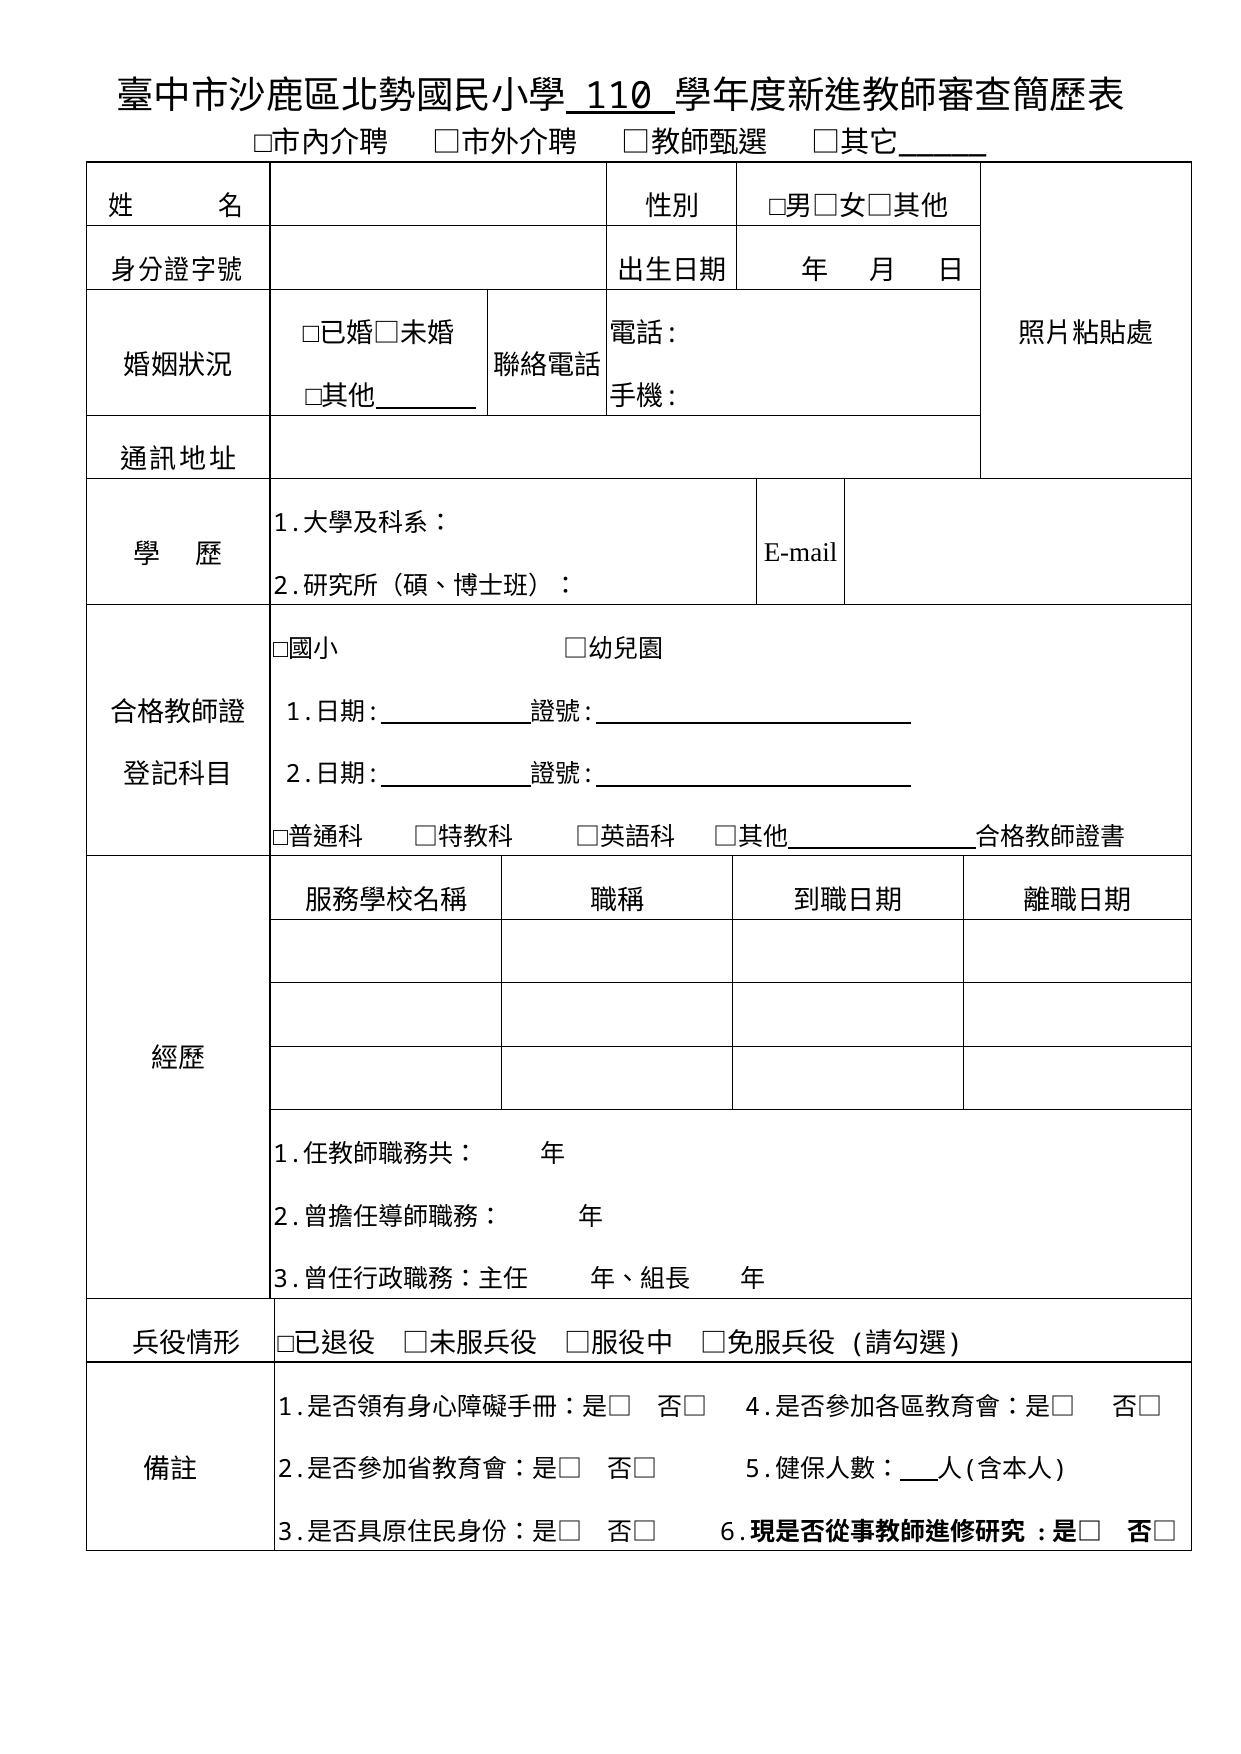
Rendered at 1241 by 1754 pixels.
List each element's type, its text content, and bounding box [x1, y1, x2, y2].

text 臺中市沙鹿區北勢國民小學 110 學年度新進教師審查簡歷表 [89, 64, 1152, 119]
table_cell 1.大學及科系： 2.研究所（碩、博士班）： [271, 479, 756, 604]
table_cell 聯絡電話 [488, 290, 606, 414]
table_cell [964, 920, 1191, 982]
table_cell [502, 1047, 732, 1109]
table_cell [964, 983, 1191, 1046]
table_cell [845, 479, 1191, 604]
table_cell 電話: 手機: [607, 290, 980, 414]
table_cell 身分證字號 [87, 226, 269, 288]
table_header □男□女□其他 [737, 163, 980, 225]
table_cell 通訊地址 [87, 416, 269, 478]
table_cell [733, 983, 963, 1046]
table_cell 到職日期 [733, 856, 963, 919]
table_cell E-mail [757, 479, 844, 604]
table_header 姓 名 [87, 163, 269, 225]
table_cell [502, 983, 732, 1046]
table_cell □已退役 □未服兵役 □服役中 □免服兵役 (請勾選) [275, 1299, 1191, 1361]
table_cell [733, 1047, 963, 1109]
table_header [271, 163, 606, 225]
table_cell 合格教師證 登記科目 [87, 605, 269, 855]
table_cell 出生日期 [607, 226, 736, 288]
table_cell [733, 920, 963, 982]
table_cell 兵役情形 [87, 1299, 274, 1361]
text □市內介聘 □市外介聘 □教師甄選 □其它_____ [89, 119, 1152, 161]
table_cell [271, 920, 501, 982]
table_cell [271, 983, 501, 1046]
table_cell 婚姻狀況 [87, 290, 269, 414]
table_cell 學歷 [87, 479, 269, 604]
table_cell 備註 [87, 1363, 274, 1550]
table_header 照片粘貼處 [981, 163, 1191, 478]
table_cell 職稱 [502, 856, 732, 919]
table_cell □國小 □幼兒園 1.日期: 證號: 2.日期: 證號: □普通科 □特教科 □英語科 □其他 合格教師證書 [271, 605, 1191, 855]
table_cell 年 月 日 [737, 226, 980, 288]
table_header 性別 [607, 163, 736, 225]
table_cell 服務學校名稱 [271, 856, 501, 919]
table_cell □已婚□未婚 □其他 [271, 290, 487, 414]
table_cell [271, 1047, 501, 1109]
table_cell 1.是否領有身心障礙手冊：是□ 否□ 4.是否參加各區教育會：是□ 否□ 2.是否參加省教育會：是□ 否□ 5.健保人數： 人(含本人) 3.是否具原住民身份：是□ 否□ 6.現是否從事教師進修研究 : 是□ 否□ [275, 1363, 1191, 1550]
table_cell [271, 226, 606, 288]
table_cell [502, 920, 732, 982]
table_cell [271, 416, 980, 478]
table_cell 經歷 [87, 856, 269, 1298]
table_cell 離職日期 [964, 856, 1191, 919]
table_cell [964, 1047, 1191, 1109]
table_cell 1.任教師職務共： 年 2.曾擔任導師職務： 年 3.曾任行政職務：主任 年、組長 年 [271, 1110, 1191, 1298]
